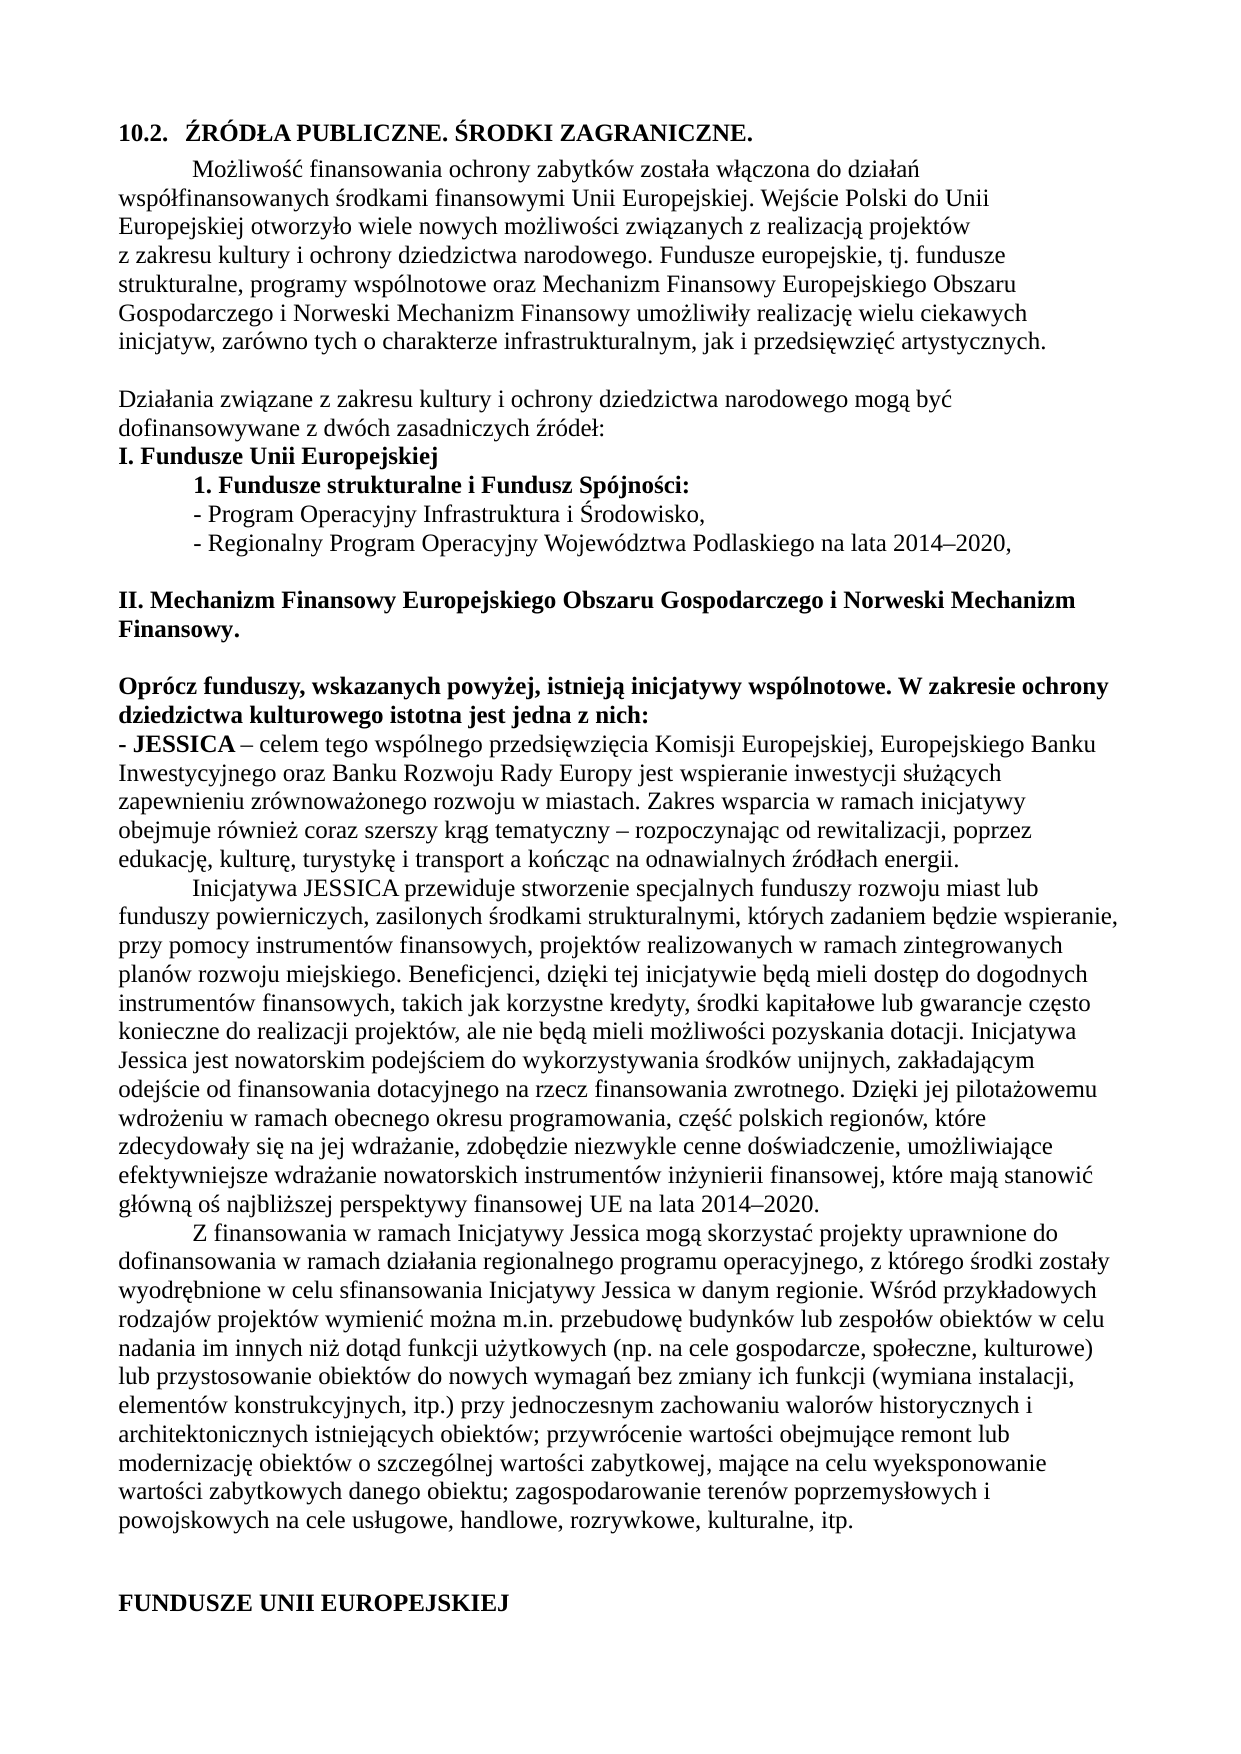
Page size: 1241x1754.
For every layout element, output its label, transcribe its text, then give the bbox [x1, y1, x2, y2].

text II. Mechanizm Finansowy Europejskiego Obszaru Gospodarczego i Norweski Mechanizm Finansowy. [118, 585, 1122, 643]
text Działania związane z zakresu kultury i ochrony dziedzictwa narodowego mogą być dofinansowywane z dwóch zasadniczych źródeł: [118, 384, 1122, 441]
text - Program Operacyjny Infrastruktura i Środowisko, [193, 499, 1122, 528]
text FUNDUSZE UNII EUROPEJSKIEJ [118, 1588, 1122, 1616]
text Inicjatywa JESSICA przewiduje stworzenie specjalnych funduszy rozwoju miast lub funduszy powierniczych, zasilonych środkami strukturalnymi, których zadaniem będzie wspieranie, przy pomocy instrumentów finansowych, projektów realizowanych w ramach zintegrowanych planów rozwoju miejskiego. Beneficjenci, dzięki tej inicjatywie będą mieli dostęp do dogodnych instrumentów finansowych, takich jak korzystne kredyty, środki kapitałowe lub gwarancje często konieczne do realizacji projektów, ale nie będą mieli możliwości pozyskania dotacji. Inicjatywa Jessica jest nowatorskim podejściem do wykorzystywania środków unijnych, zakładającym odejście od finansowania dotacyjnego na rzecz finansowania zwrotnego. Dzięki jej pilotażowemu wdrożeniu w ramach obecnego okresu programowania, część polskich regionów, które zdecydowały się na jej wdrażanie, zdobędzie niezwykle cenne doświadczenie, umożliwiające efektywniejsze wdrażanie nowatorskich instrumentów inżynierii finansowej, które mają stanowić główną oś najbliższej perspektywy finansowej UE na lata 2014–2020. [118, 873, 1122, 1218]
text Z finansowania w ramach Inicjatywy Jessica mogą skorzystać projekty uprawnione do dofinansowania w ramach działania regionalnego programu operacyjnego, z którego środki zostały wyodrębnione w celu sfinansowania Inicjatywy Jessica w danym regionie. Wśród przykładowych rodzajów projektów wymienić można m.in. przebudowę budynków lub zespołów obiektów w celu nadania im innych niż dotąd funkcji użytkowych (np. na cele gospodarcze, społeczne, kulturowe) lub przystosowanie obiektów do nowych wymagań bez zmiany ich funkcji (wymiana instalacji, elementów konstrukcyjnych, itp.) przy jednoczesnym zachowaniu walorów historycznych i architektonicznych istniejących obiektów; przywrócenie wartości obejmujące remont lub modernizację obiektów o szczególnej wartości zabytkowej, mające na celu wyeksponowanie wartości zabytkowych danego obiektu; zagospodarowanie terenów poprzemysłowych i powojskowych na cele usługowe, handlowe, rozrywkowe, kulturalne, itp. [118, 1218, 1122, 1534]
subtitle ŹRÓDŁA PUBLICZNE. ŚRODKI ZAGRANICZNE. [118, 118, 1122, 147]
text - JESSICA – celem tego wspólnego przedsięwzięcia Komisji Europejskiej, Europejskiego Banku Inwestycyjnego oraz Banku Rozwoju Rady Europy jest wspieranie inwestycji służących zapewnieniu zrównoważonego rozwoju w miastach. Zakres wsparcia w ramach inicjatywy obejmuje również coraz szerszy krąg tematyczny – rozpoczynając od rewitalizacji, poprzez edukację, kulturę, turystykę i transport a kończąc na odnawialnych źródłach energii. [118, 729, 1122, 873]
text - Regionalny Program Operacyjny Województwa Podlaskiego na lata 2014–2020, [193, 528, 1122, 556]
text Możliwość finansowania ochrony zabytków została włączona do działań współfinansowanych środkami finansowymi Unii Europejskiej. Wejście Polski do Unii Europejskiej otworzyło wiele nowych możliwości związanych z realizacją projektów z zakresu kultury i ochrony dziedzictwa narodowego. Fundusze europejskie, tj. fundusze strukturalne, programy wspólnotowe oraz Mechanizm Finansowy Europejskiego Obszaru Gospodarczego i Norweski Mechanizm Finansowy umożliwiły realizację wielu ciekawych inicjatyw, zarówno tych o charakterze infrastrukturalnym, jak i przedsięwzięć artystycznych. [118, 154, 1122, 355]
text 1. Fundusze strukturalne i Fundusz Spójności: [118, 470, 1122, 499]
text Oprócz funduszy, wskazanych powyżej, istnieją inicjatywy wspólnotowe. W zakresie ochrony dziedzictwa kulturowego istotna jest jedna z nich: [118, 671, 1122, 729]
text I. Fundusze Unii Europejskiej [118, 441, 1122, 470]
